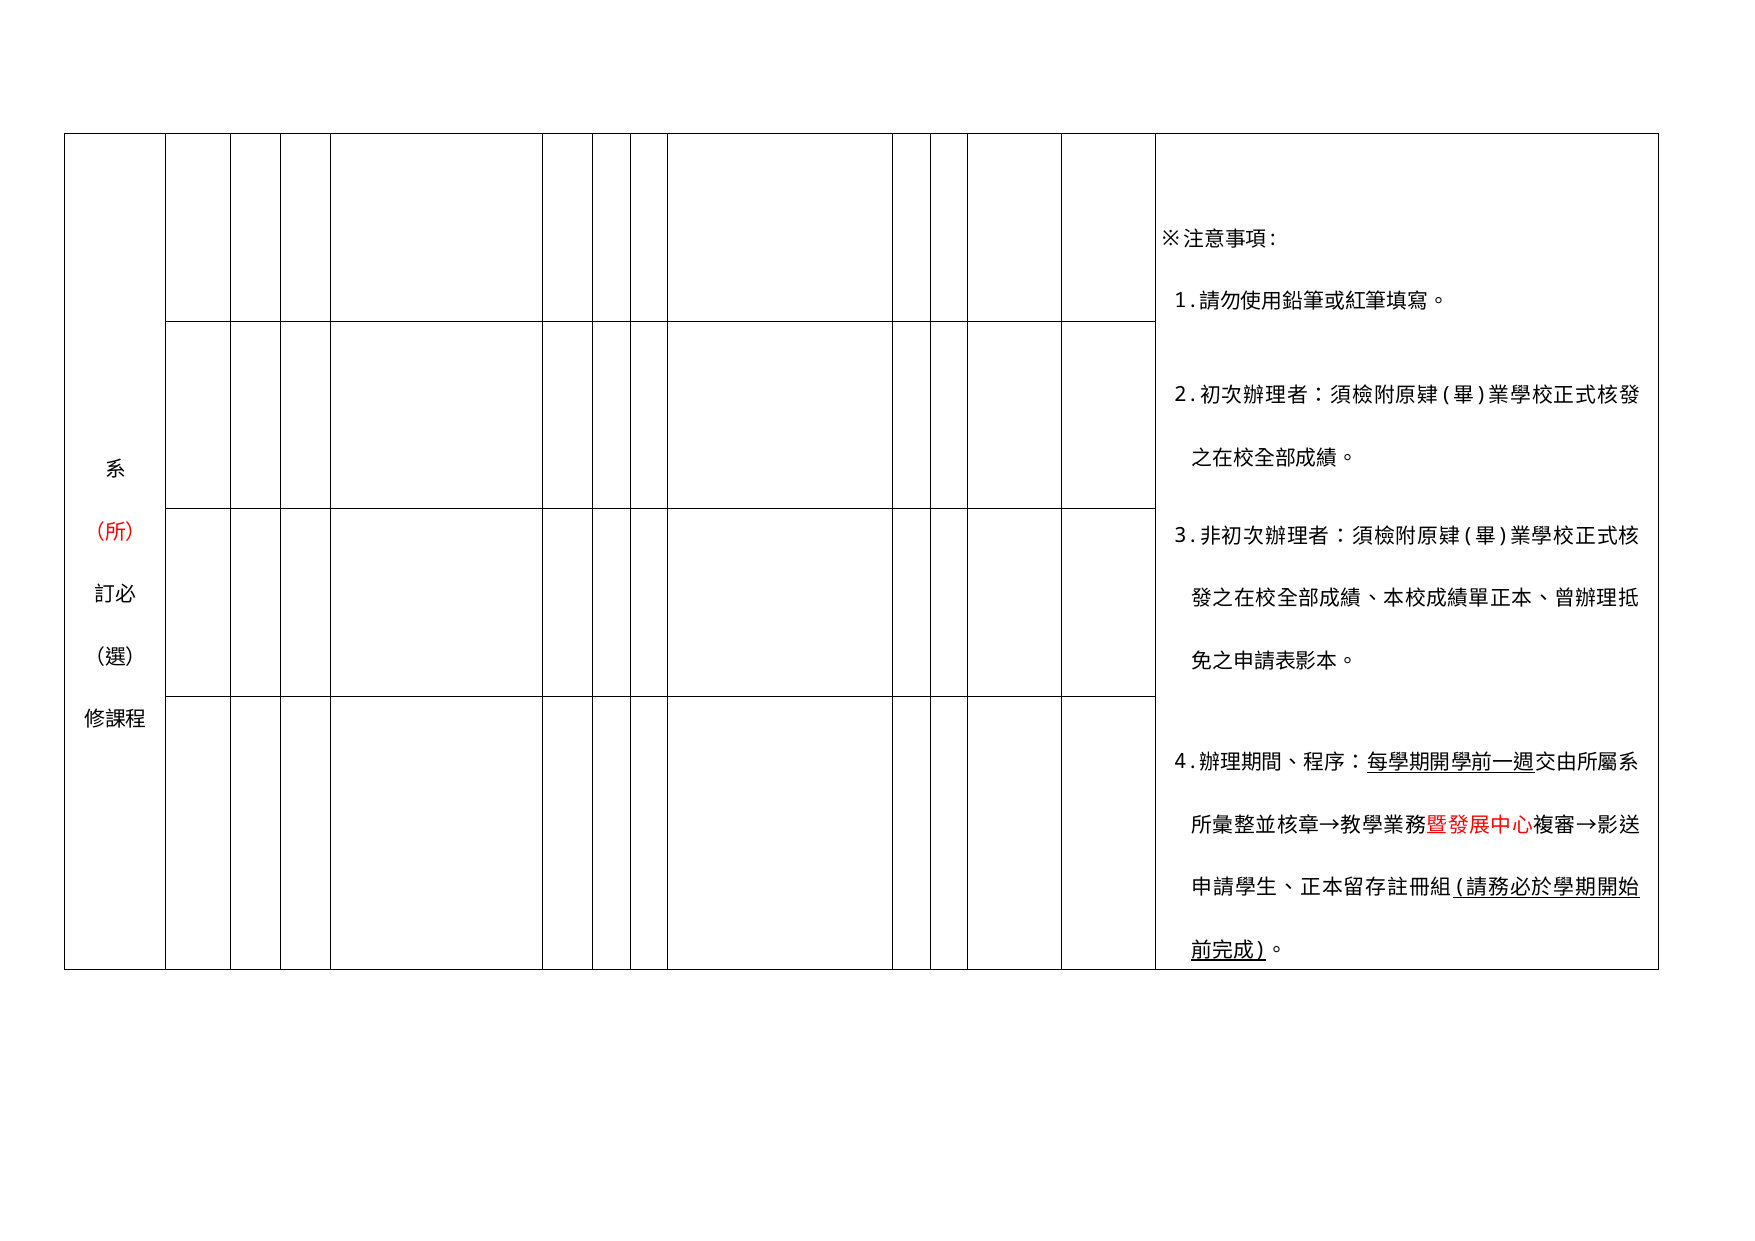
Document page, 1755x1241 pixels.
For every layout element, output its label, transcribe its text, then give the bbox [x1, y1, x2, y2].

table_cell [166, 134, 230, 321]
table_cell [166, 697, 230, 969]
table_cell [631, 697, 667, 969]
table_cell [893, 697, 930, 969]
table_cell [543, 697, 592, 969]
table_cell [668, 134, 892, 321]
table_cell [968, 134, 1061, 321]
table_cell [593, 134, 630, 321]
table_cell [593, 697, 630, 969]
table_cell [281, 322, 330, 508]
table_cell [231, 134, 280, 321]
table_cell [1062, 322, 1155, 508]
table_cell [1062, 697, 1155, 969]
table_cell [281, 134, 330, 321]
table_cell [231, 697, 280, 969]
table_cell [931, 697, 967, 969]
table_cell [931, 509, 967, 696]
table_cell [231, 322, 280, 508]
table_cell [281, 697, 330, 969]
table_cell [331, 697, 542, 969]
table_cell 系（所）訂必（選）修課程 [65, 134, 165, 969]
table_cell [631, 322, 667, 508]
table_cell ※注意事項: 1.請勿使用鉛筆或紅筆填寫。 2.初次辦理者：須檢附原肄(畢)業學校正式核發之在校全部成績。 3.非初次辦理者：須檢附原肄(畢)業學校正式核發之在校全部成績、本校成績單正本、曾辦理抵免之申請表影本。 4.辦理期間、程序：每學期開學前一週交由所屬系所彙整並核章→教學業務暨發展中心複審→影送申請學生、正本留存註冊組(請務必於學期開始前完成)。 [1156, 134, 1658, 969]
table_cell [893, 509, 930, 696]
table_cell [593, 509, 630, 696]
table_cell [281, 509, 330, 696]
table_cell [1062, 509, 1155, 696]
table_cell [1062, 134, 1155, 321]
table_cell [543, 509, 592, 696]
table_cell [593, 322, 630, 508]
table_cell [893, 322, 930, 508]
table_cell [931, 322, 967, 508]
table_cell [166, 322, 230, 508]
table_cell [166, 509, 230, 696]
table_cell [331, 322, 542, 508]
table_cell [668, 509, 892, 696]
table_cell [893, 134, 930, 321]
table_cell [968, 697, 1061, 969]
table_cell [631, 134, 667, 321]
table_cell [331, 509, 542, 696]
table_cell [668, 322, 892, 508]
table_cell [543, 134, 592, 321]
table_cell [968, 322, 1061, 508]
table_cell [231, 509, 280, 696]
table_cell [631, 509, 667, 696]
table_cell [331, 134, 542, 321]
table_cell [668, 697, 892, 969]
table_cell [968, 509, 1061, 696]
table_cell [543, 322, 592, 508]
table_cell [931, 134, 967, 321]
